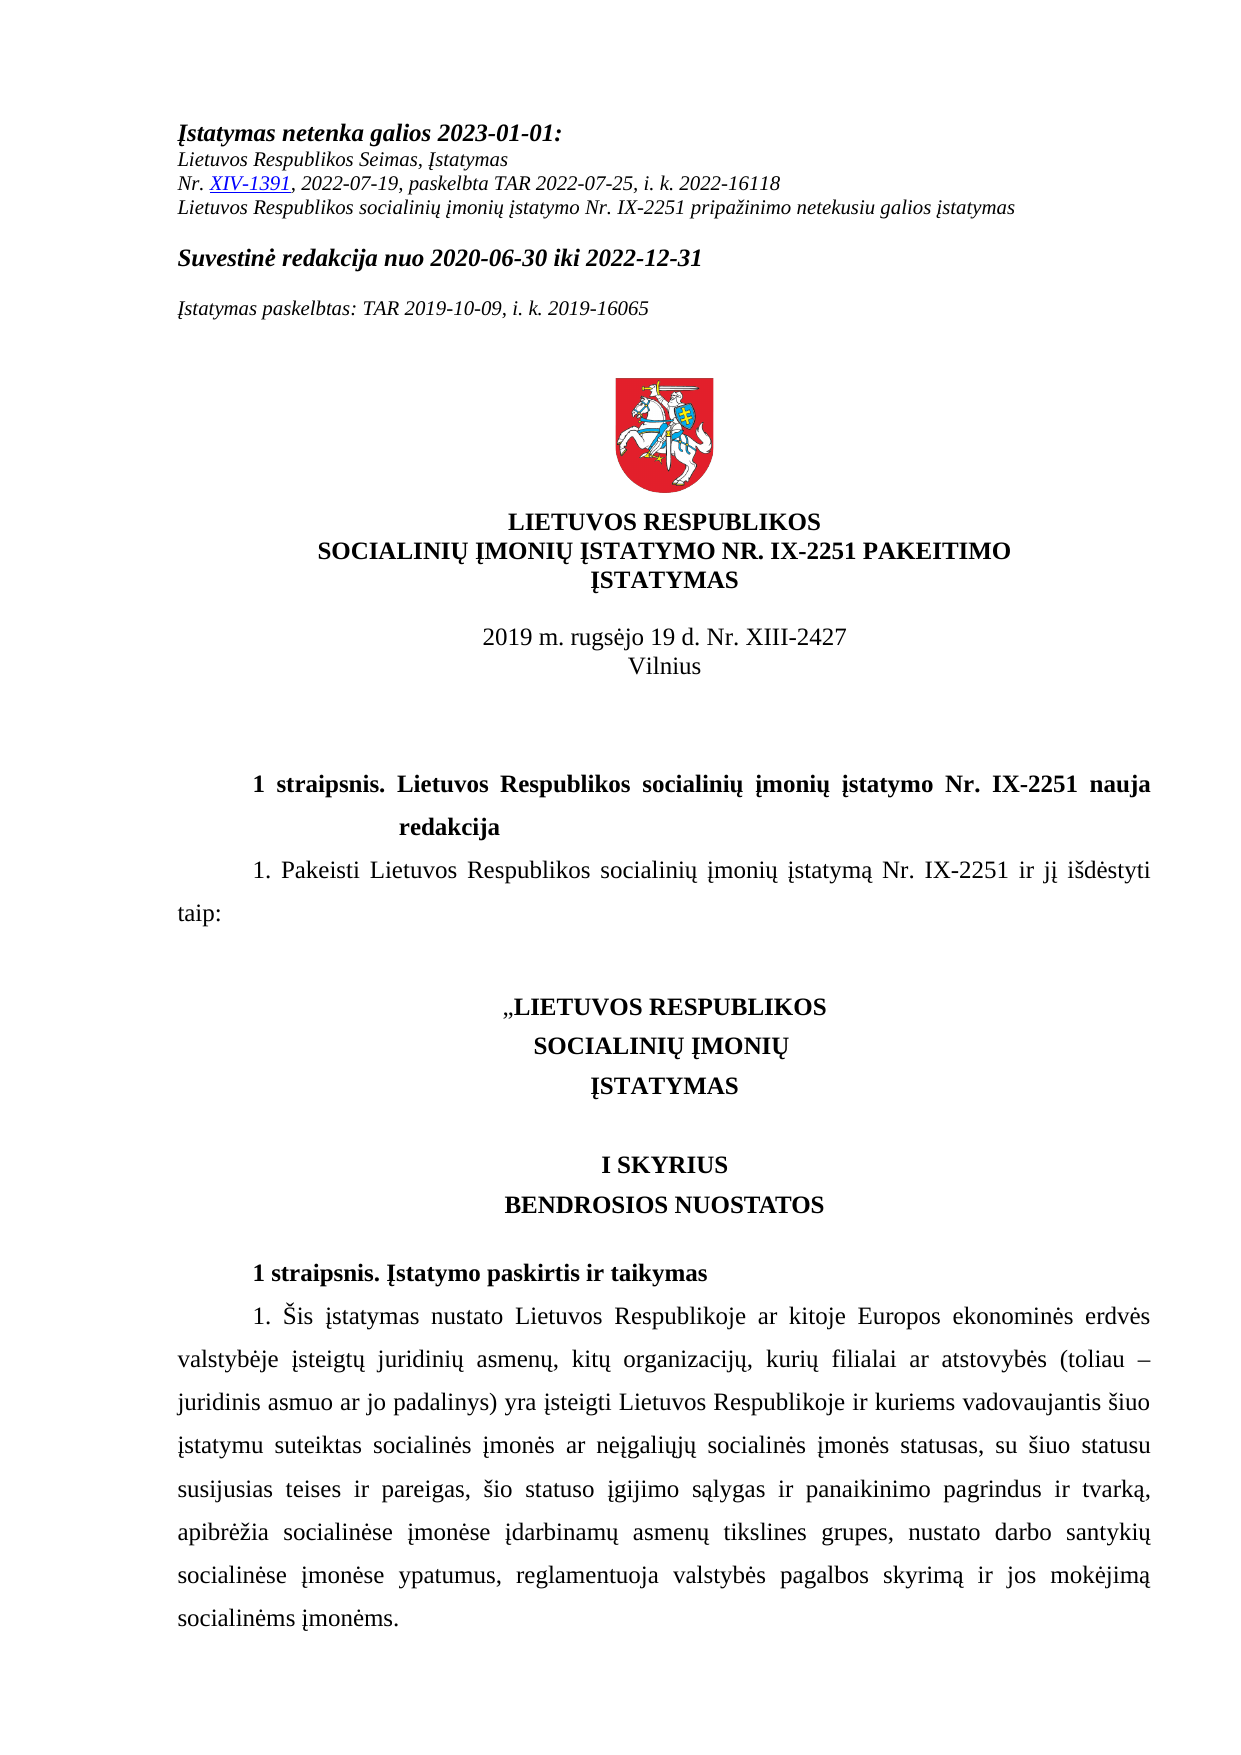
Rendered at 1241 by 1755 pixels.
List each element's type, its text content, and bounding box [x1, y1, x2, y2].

text 1. Pakeisti Lietuvos Respublikos socialinių įmonių įstatymą Nr. IX-2251 ir jį išdėstyti taip: [177, 855, 1152, 927]
text Įstatymas paskelbtas: TAR 2019-10-09, i. k. 2019-16065 [177, 296, 1152, 320]
text BendrOSIOS NUOSTATOS [177, 1179, 1152, 1218]
text SOCIALINIŲ ĮMONIŲ ĮSTATYMO NR. IX-2251 PAKEITIMO [177, 536, 1152, 565]
text 1. Šis įstatymas nustato Lietuvos Respublikoje ar kitoje Europos ekonominės erdvės valstybėje įsteigtų juridinių asmenų, kitų organizacijų, kurių filialai ar atstovybės (toliau – juridinis asmuo ar jo padalinys) yra įsteigti Lietuvos Respublikoje ir kuriems vadovaujantis šiuo įstatymu suteiktas socialinės įmonės ar neįgaliųjų socialinės įmonės statusas, su šiuo statusu susijusias teises ir pareigas, šio statuso įgijimo sąlygas ir panaikinimo pagrindus ir tvarką, apibrėžia socialinėse įmonėse įdarbinamų asmenų tikslines grupes, nustato darbo santykių socialinėse įmonėse ypatumus, reglamentuoja valstybės pagalbos skyrimą ir jos mokėjimą socialinėms įmonėms. [177, 1301, 1152, 1632]
text ĮSTATYMAS [177, 1060, 1152, 1100]
text Lietuvos Respublikos Seimas, Įstatymas [177, 147, 1152, 171]
text SOCIALINIŲ ĮMONIŲ [177, 1021, 1152, 1060]
text Vilnius [177, 651, 1152, 680]
subtitle 1 straipsnis. Įstatymo paskirtis ir taikymas [177, 1258, 1152, 1287]
text Suvestinė redakcija nuo 2020-06-30 iki 2022-12-31 [177, 243, 1152, 272]
text I SKYRIUS [177, 1139, 1152, 1179]
text Nr. XIV-1391, 2022-07-19, paskelbta TAR 2022-07-25, i. k. 2022-16118 [177, 171, 1152, 195]
text Įstatymas netenka galios 2023-01-01: [177, 118, 1152, 147]
text ĮSTATYMAS [177, 565, 1152, 593]
text 1 straipsnis. Lietuvos Respublikos socialinių įmonių įstatymo Nr. IX-2251 nauja redakcija [252, 769, 1152, 841]
text „LIETUVOS RESPUBLIKOS [177, 981, 1152, 1021]
text Lietuvos Respublikos socialinių įmonių įstatymo Nr. IX-2251 pripažinimo netekusiu galios įstatymas [177, 195, 1152, 219]
text LIETUVOS RESPUBLIKOS [177, 507, 1152, 536]
text 2019 m. rugsėjo 19 d. Nr. XIII-2427 [177, 622, 1152, 651]
